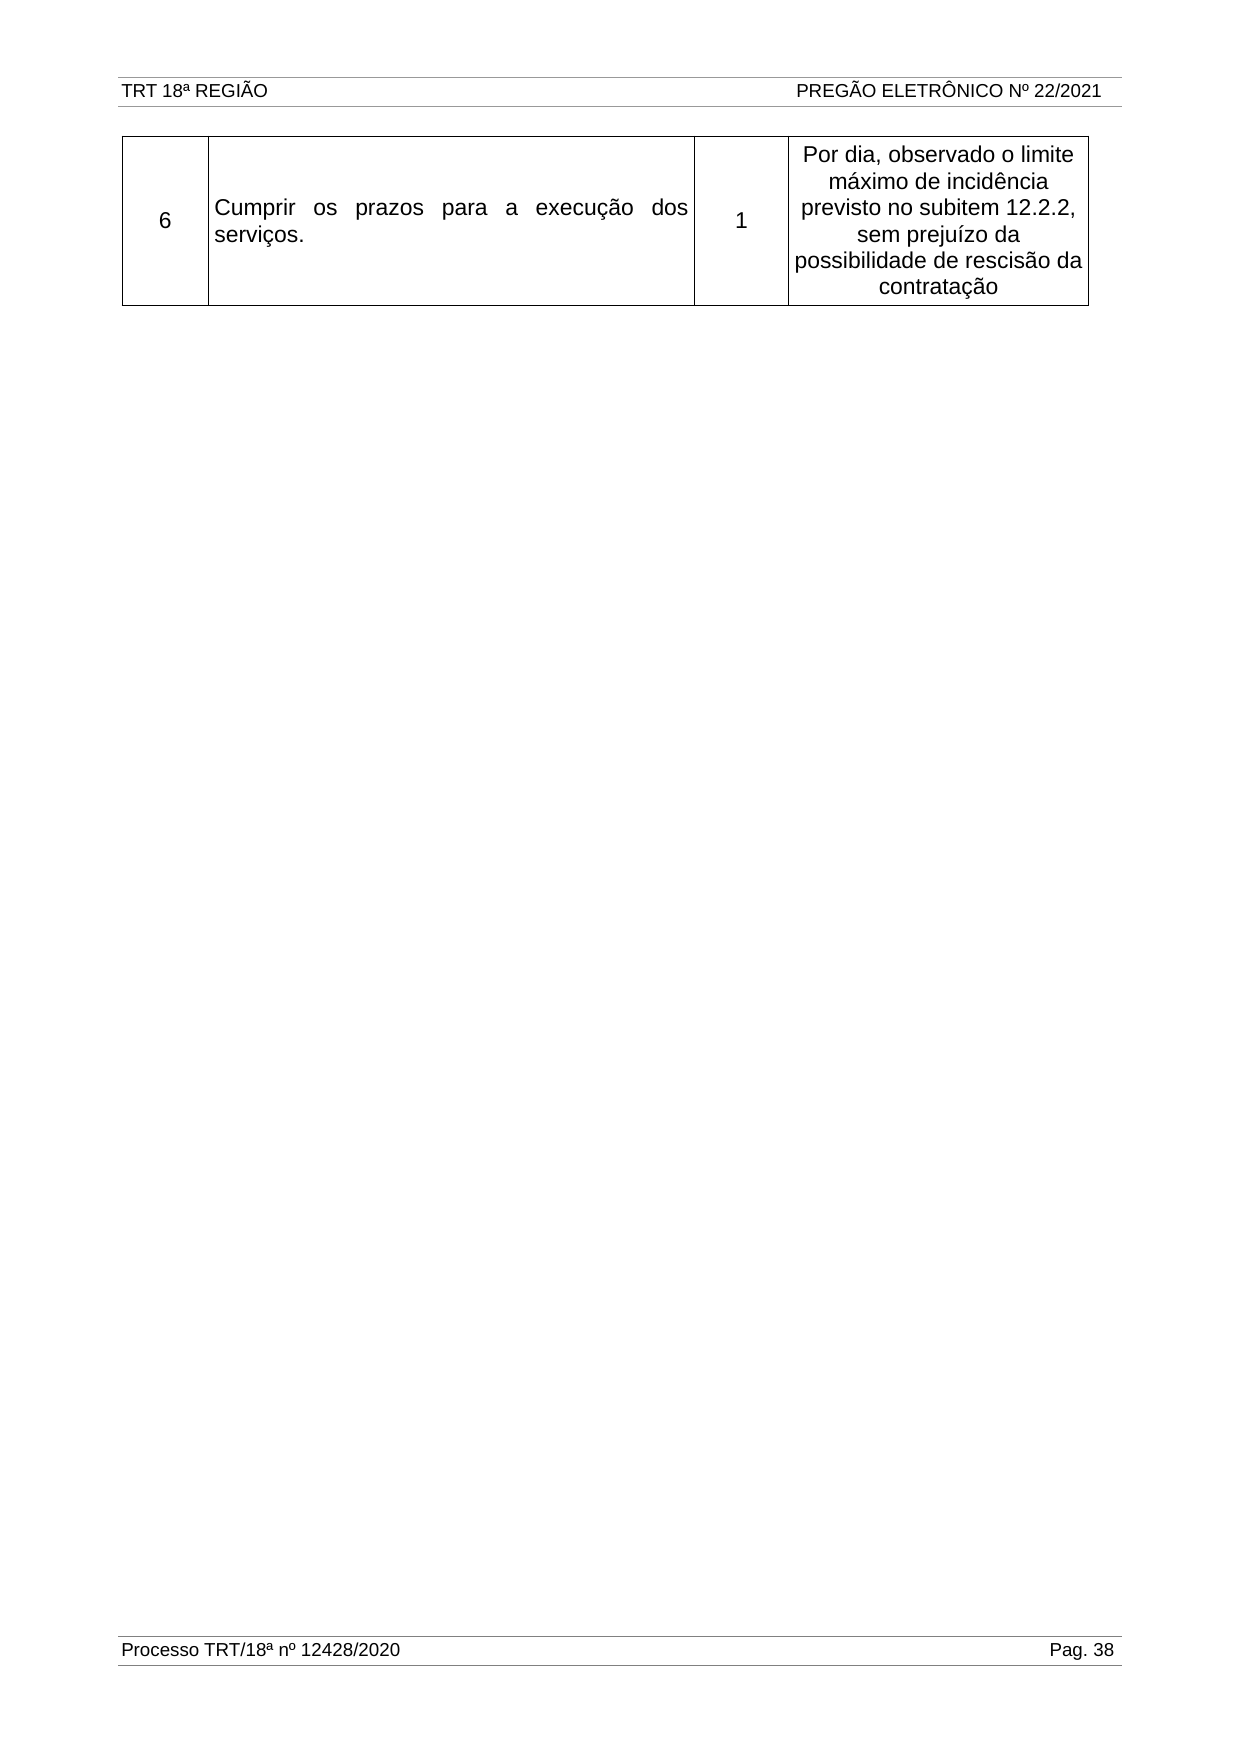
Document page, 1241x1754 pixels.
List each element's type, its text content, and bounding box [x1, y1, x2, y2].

table_header 6 [123, 137, 208, 305]
table_header Cumprir os prazos para a execução dos serviços. [209, 137, 694, 305]
table_header 1 [695, 137, 788, 305]
table_header Por dia, observado o limite máximo de incidência previsto no subitem 12.2.2, sem prejuízo da possibilidade de rescisão da contratação [789, 137, 1088, 305]
